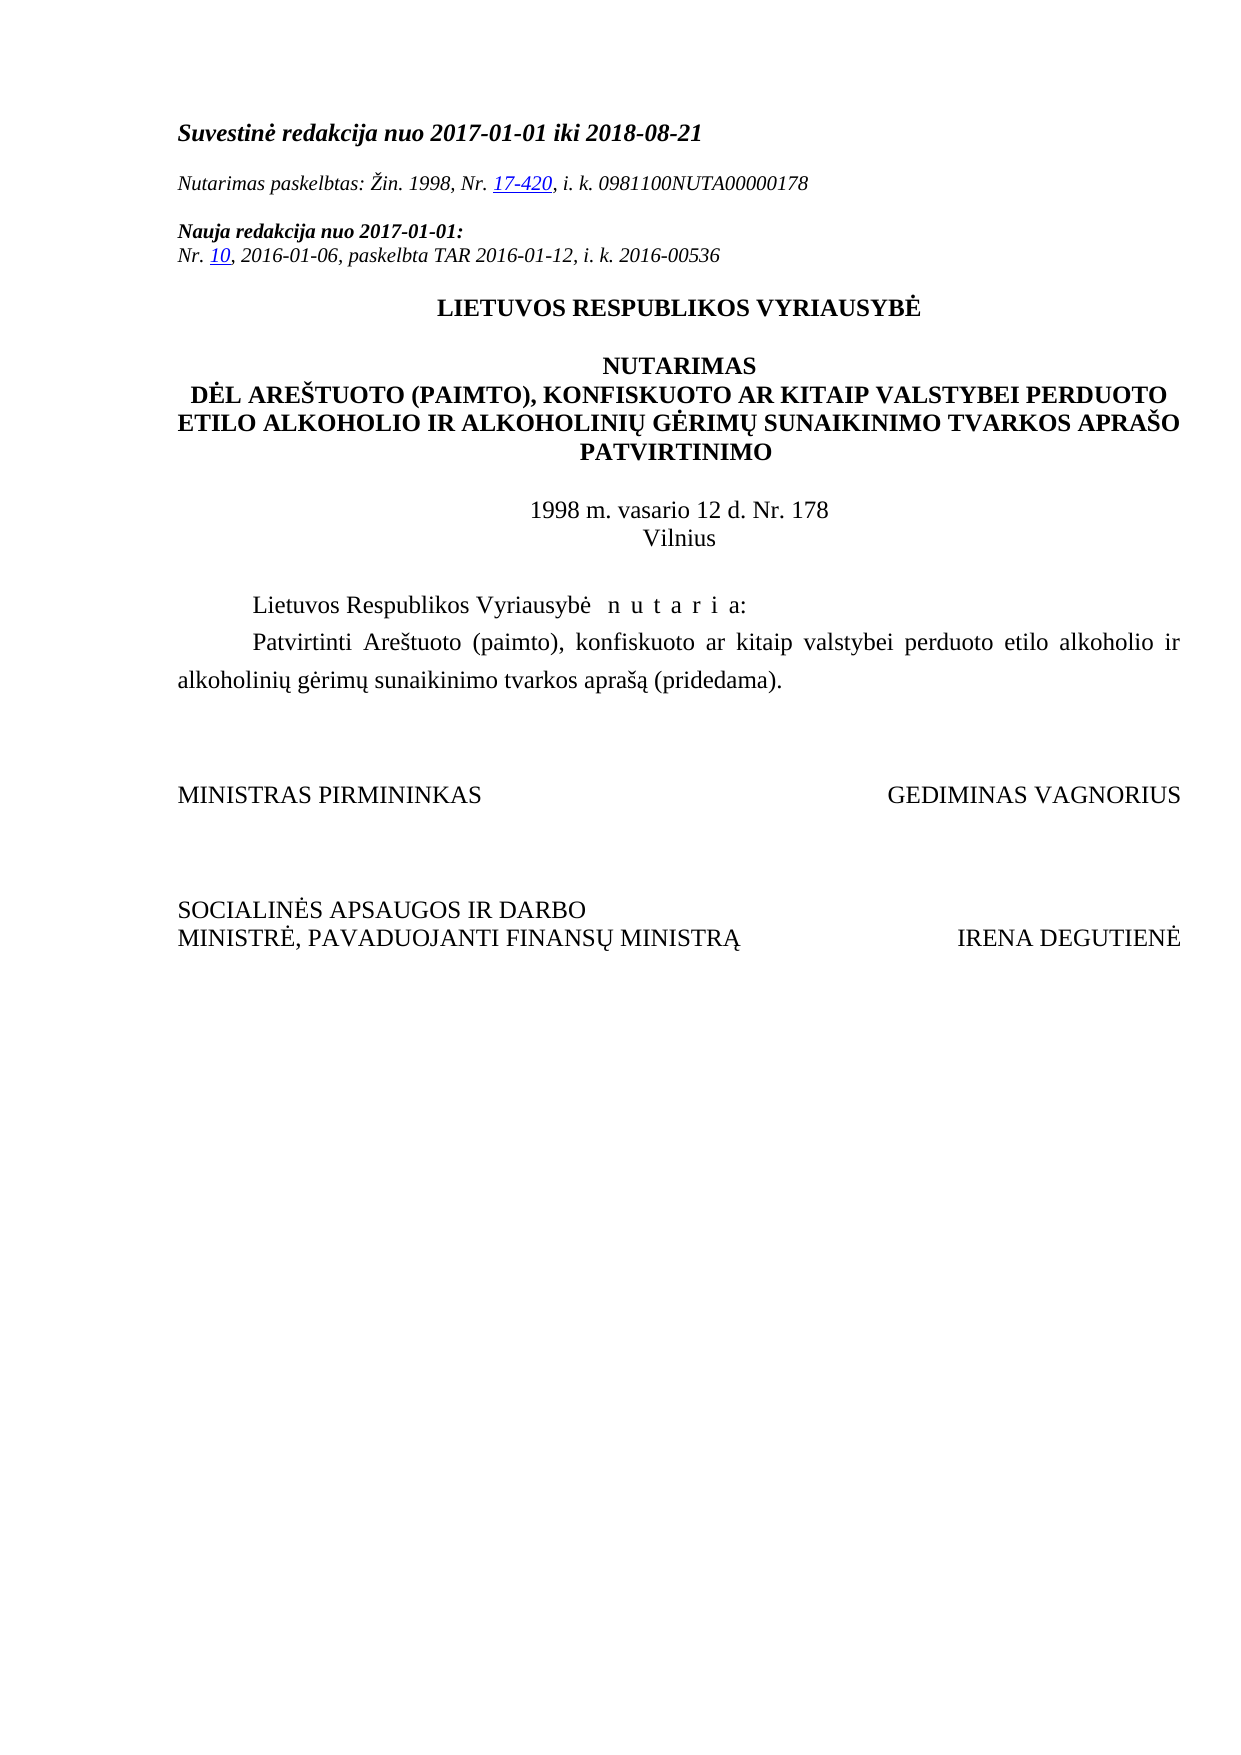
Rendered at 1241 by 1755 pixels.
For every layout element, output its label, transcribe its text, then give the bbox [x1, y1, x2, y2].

text Nauja redakcija nuo 2017-01-01: [177, 219, 1181, 243]
text Nr. 10, 2016-01-06, paskelbta TAR 2016-01-12, i. k. 2016-00536 [177, 243, 1181, 267]
text Ministras Pirmininkas Gediminas Vagnorius [177, 780, 1181, 808]
text NUTARIMAS [177, 351, 1181, 380]
text ministrė, pavaduojanti finansų ministrą Irena Degutienė [177, 923, 1181, 952]
text LIETUVOS RESPUBLIKOS VYRIAUSYBĖ [177, 293, 1181, 322]
text Socialinės apsaugos ir darbo [177, 895, 1181, 923]
text Patvirtinti Areštuoto (paimto), konfiskuoto ar kitaip valstybei perduoto etilo alkoholio ir alkoholinių gėrimų sunaikinimo tvarkos aprašą (pridedama). [177, 618, 1181, 693]
text Lietuvos Respublikos Vyriausybė nutaria: [177, 581, 1181, 618]
text 1998 m. vasario 12 d. Nr. 178 [177, 495, 1181, 523]
text Vilnius [177, 523, 1181, 552]
text Suvestinė redakcija nuo 2017-01-01 iki 2018-08-21 [177, 118, 1181, 147]
text DĖL AREŠTUOTO (PAIMTO), KONFISKUOTO AR KITAIP VALSTYBEI PERDUOTO ETILO ALKOHOLIO IR ALKOHOLINIŲ GĖRIMŲ SUNAIKINIMO TVARKOS APRAŠO PATVIRTINIMO [177, 380, 1181, 466]
text Nutarimas paskelbtas: Žin. 1998, Nr. 17-420, i. k. 0981100NUTA00000178 [177, 171, 1181, 195]
